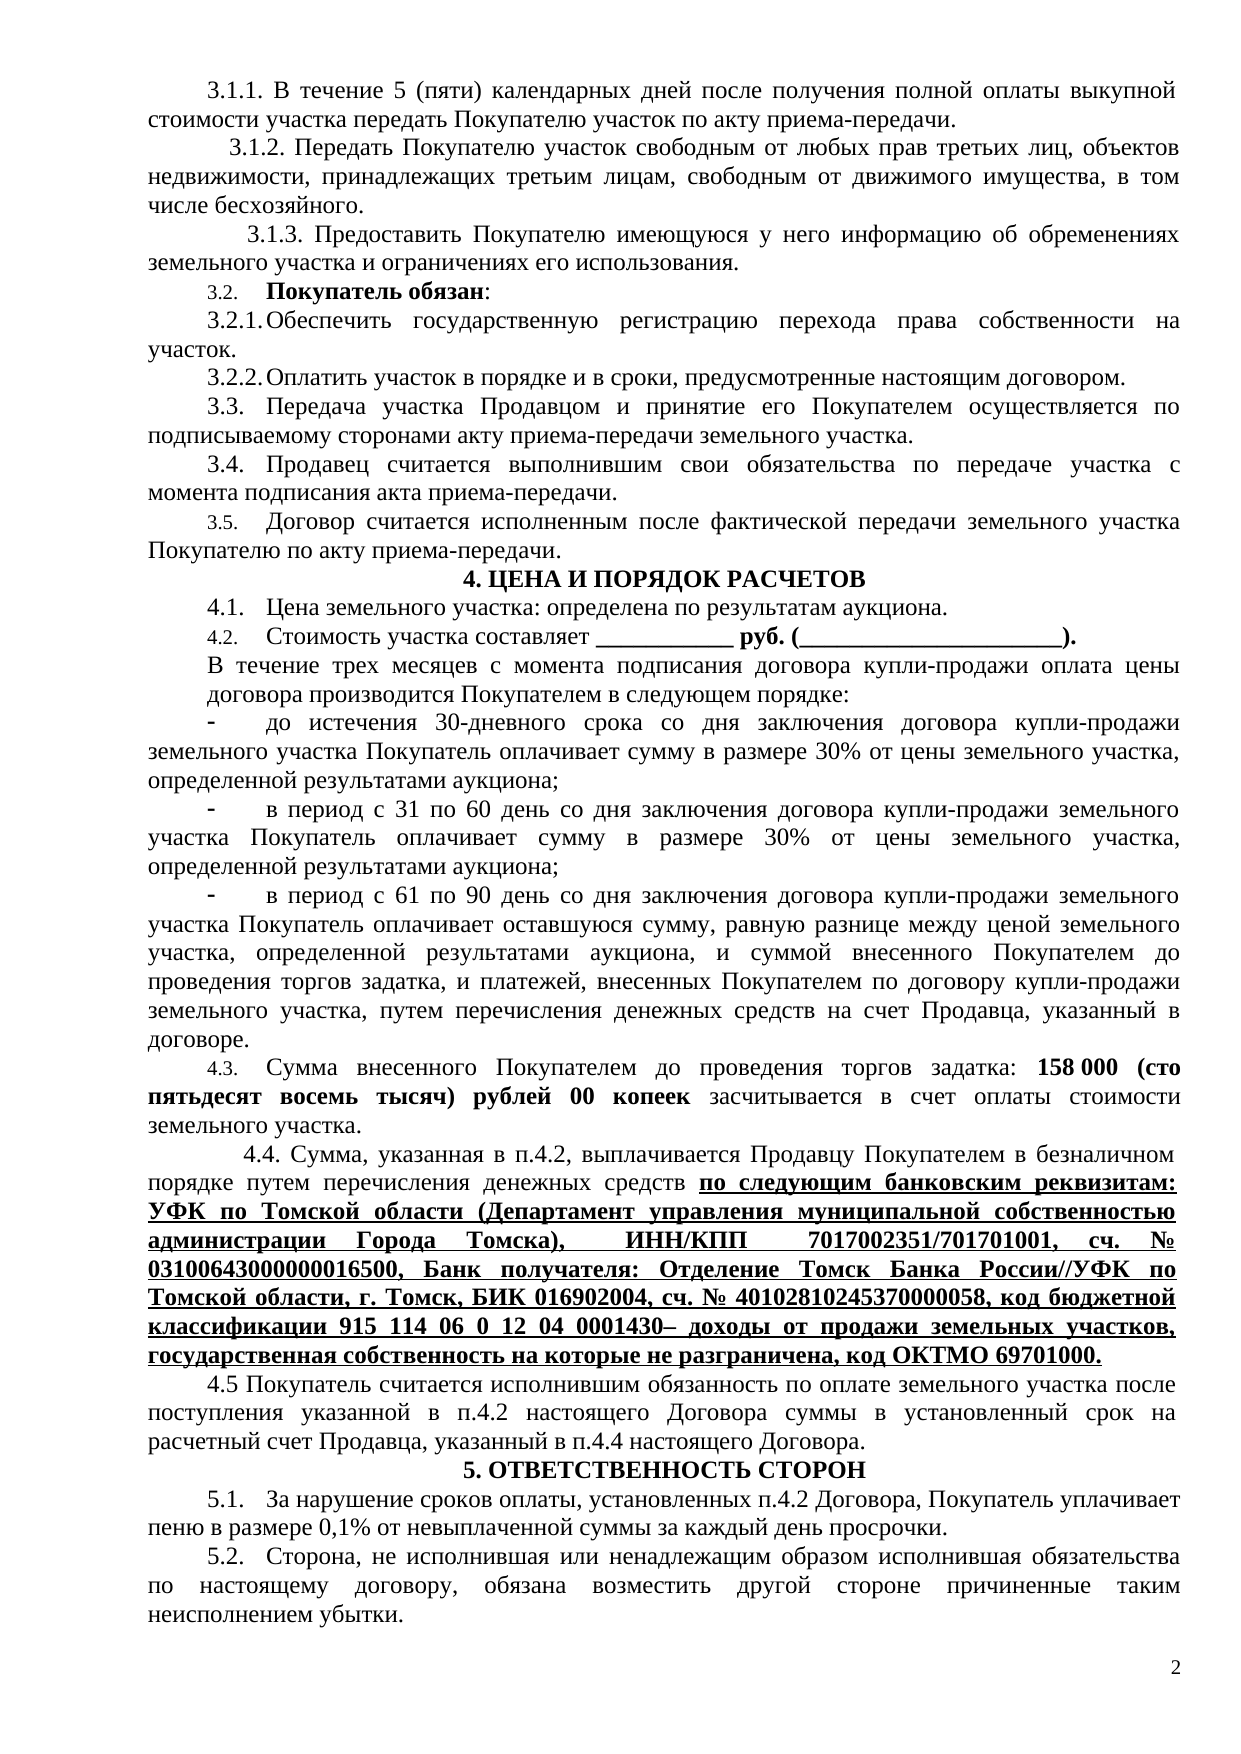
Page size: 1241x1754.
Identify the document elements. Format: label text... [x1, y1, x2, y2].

text 5. ОТВЕТСТВЕННОСТЬ СТОРОН [148, 1455, 1181, 1484]
list в период с 61 по 90 день со дня заключения договора купли-продажи земельного участка Покупатель оплачивает оставшуюся сумму, равную разнице между ценой земельного участка, определенной результатами аукциона, и суммой внесенного Покупателем до проведения торгов задатка, и платежей, внесенных Покупателем по договору купли-продажи земельного участка, путем перечисления денежных средств на счет Продавца, указанный в договоре. [148, 880, 1181, 1052]
list За нарушение сроков оплаты, установленных п.4.2 Договора, Покупатель уплачивает пеню в размере 0,1% от невыплаченной суммы за каждый день просрочки. [148, 1484, 1181, 1541]
text 4.5 Покупатель считается исполнившим обязанность по оплате земельного участка после поступления указанной в п.4.2 настоящего Договора суммы в установленный срок на расчетный счет Продавца, указанный в п.4.4 настоящего Договора. [148, 1369, 1177, 1455]
list Продавец считается выполнившим свои обязательства по передаче участка с момента подписания акта приема-передачи. [148, 449, 1181, 506]
text 3.1.3. Предоставить Покупателю имеющуюся у него информацию об обременениях земельного участка и ограничениях его использования. [148, 219, 1181, 276]
list Покупатель обязан: [148, 276, 1181, 305]
text 3.1.2. Передать Покупателю участок свободным от любых прав третьих лиц, объектов недвижимости, принадлежащих третьим лицам, свободным от движимого имущества, в том числе бесхозяйного. [148, 132, 1181, 219]
text 4. ЦЕНА И ПОРЯДОК РАСЧЕТОВ [148, 564, 1181, 592]
list Цена земельного участка: определена по результатам аукциона. [148, 592, 1181, 621]
list до истечения 30-дневного срока со дня заключения договора купли-продажи земельного участка Покупатель оплачивает сумму в размере 30% от цены земельного участка, определенной результатами аукциона; [148, 707, 1181, 794]
text В течение трех месяцев с момента подписания договора купли-продажи оплата цены договора производится Покупателем в следующем порядке: [207, 650, 1181, 707]
list 4.4. Сумма, указанная в п.4.2, выплачивается Продавцу Покупателем в безналичном порядке путем перечисления денежных средств по следующим банковским реквизитам: УФК по Томской области (Департамент управления муниципальной собственностью администрации Города Томска), ИНН/КПП 7017002351/701701001, сч. № 03100643000000016500, Банк получателя: Отделение Томск Банка России//УФК по [148, 1139, 1177, 1279]
list Обеспечить государственную регистрацию перехода права собственности на участок. [148, 305, 1181, 362]
list Томской области, г. Томск, БИК 016902004, сч. № 40102810245370000058, код бюджетной классификации 915 114 06 0 12 04 0001430– доходы от продажи земельных участков, государственная собственность на которые не разграничена, код ОКТМО 69701000. [148, 1280, 1177, 1369]
list Стоимость участка составляет ___________ руб. (_____________________). [148, 621, 1181, 650]
list Договор считается исполненным после фактической передачи земельного участка Покупателю по акту приема-передачи. [148, 506, 1181, 564]
list Сумма внесенного Покупателем до проведения торгов задатка: 158 000 (сто пятьдесят восемь тысяч) рублей 00 копеек засчитывается в счет оплаты стоимости земельного участка. [148, 1052, 1181, 1139]
list Сторона, не исполнившая или ненадлежащим образом исполнившая обязательства по настоящему договору, обязана возместить другой стороне причиненные таким неисполнением убытки. [148, 1541, 1181, 1627]
list Передача участка Продавцом и принятие его Покупателем осуществляется по подписываемому сторонами акту приема-передачи земельного участка. [148, 391, 1181, 449]
list Оплатить участок в порядке и в сроки, предусмотренные настоящим договором. [148, 362, 1181, 391]
list в период с 31 по 60 день со дня заключения договора купли-продажи земельного участка Покупатель оплачивает сумму в размере 30% от цены земельного участка, определенной результатами аукциона; [148, 794, 1181, 880]
text 3.1.1. В течение 5 (пяти) календарных дней после получения полной оплаты выкупной стоимости участка передать Покупателю участок по акту приема-передачи. [148, 75, 1177, 132]
